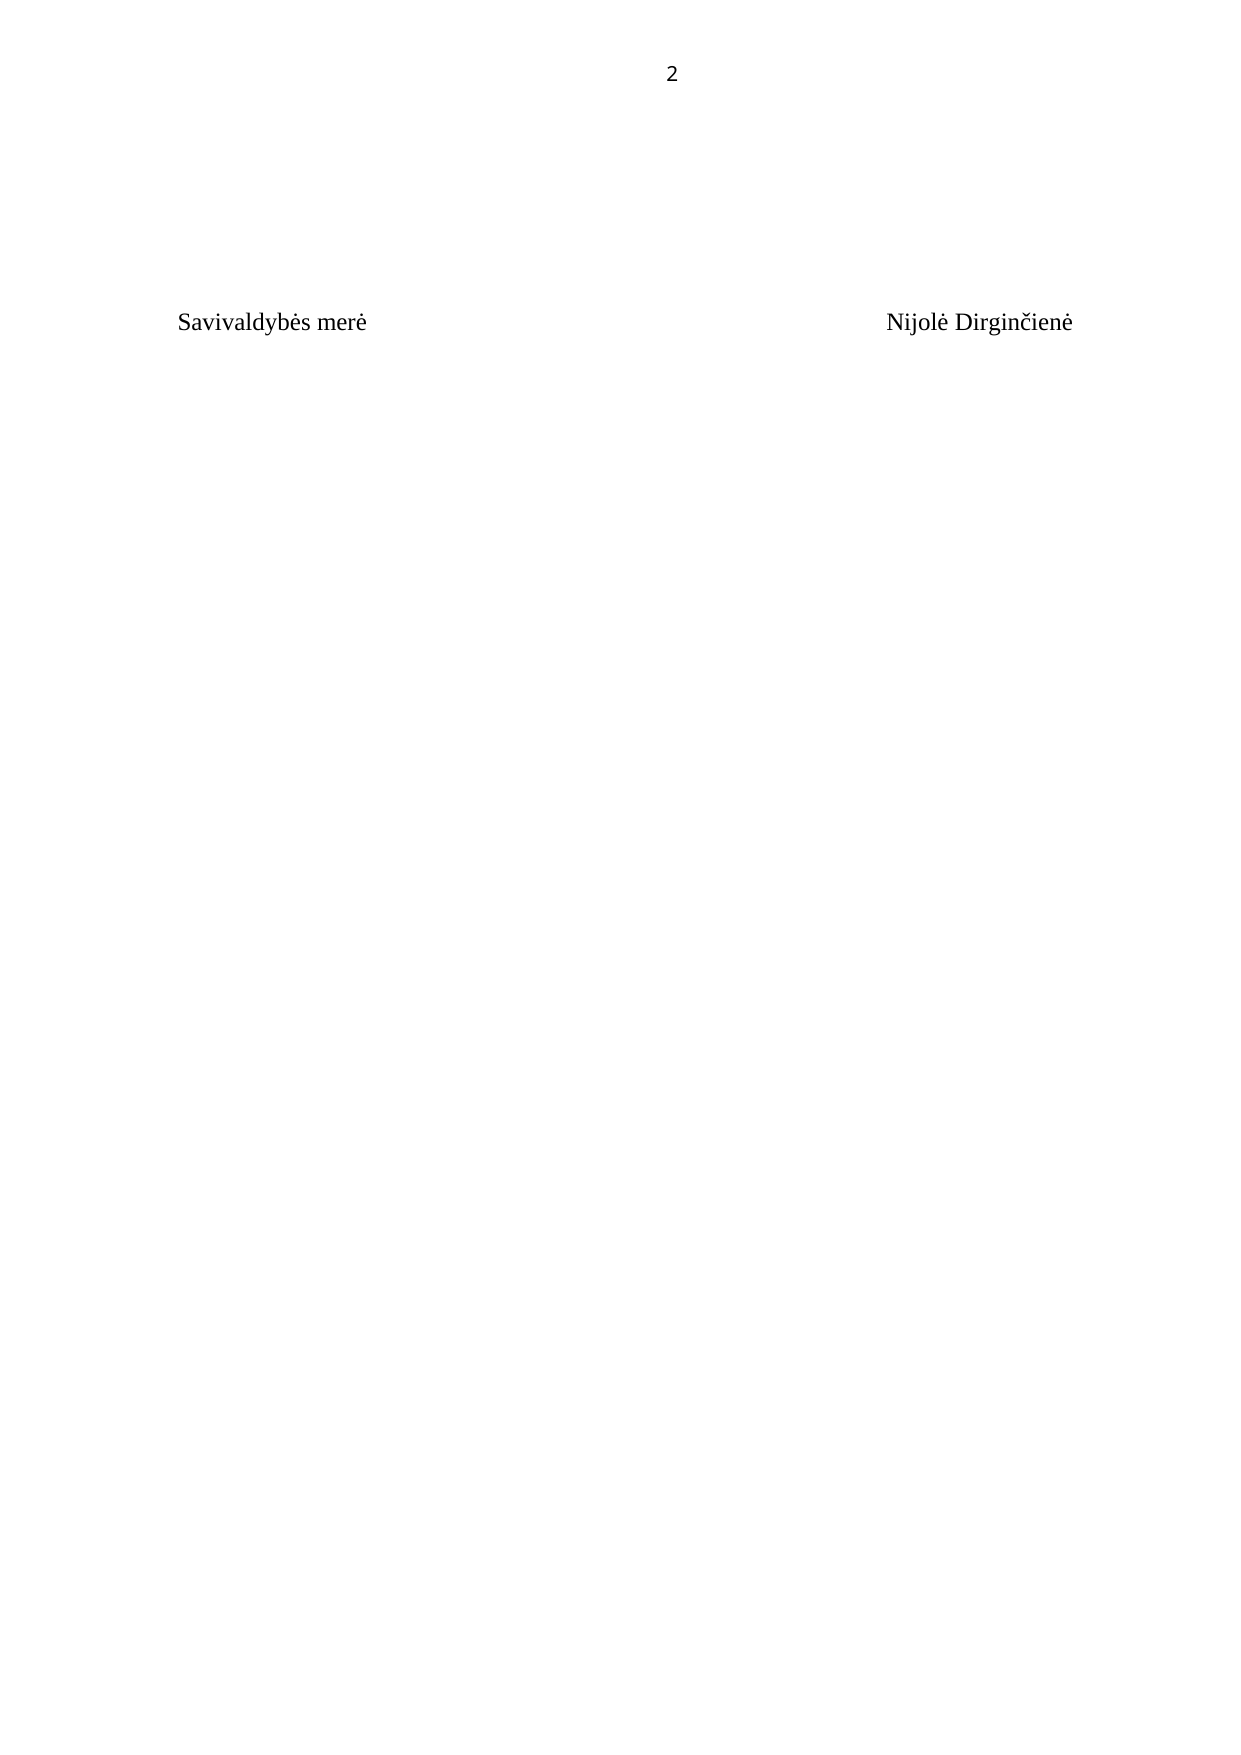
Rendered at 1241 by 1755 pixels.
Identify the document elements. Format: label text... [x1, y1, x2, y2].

text Savivaldybės merė Nijolė Dirginčienė [177, 307, 1167, 335]
